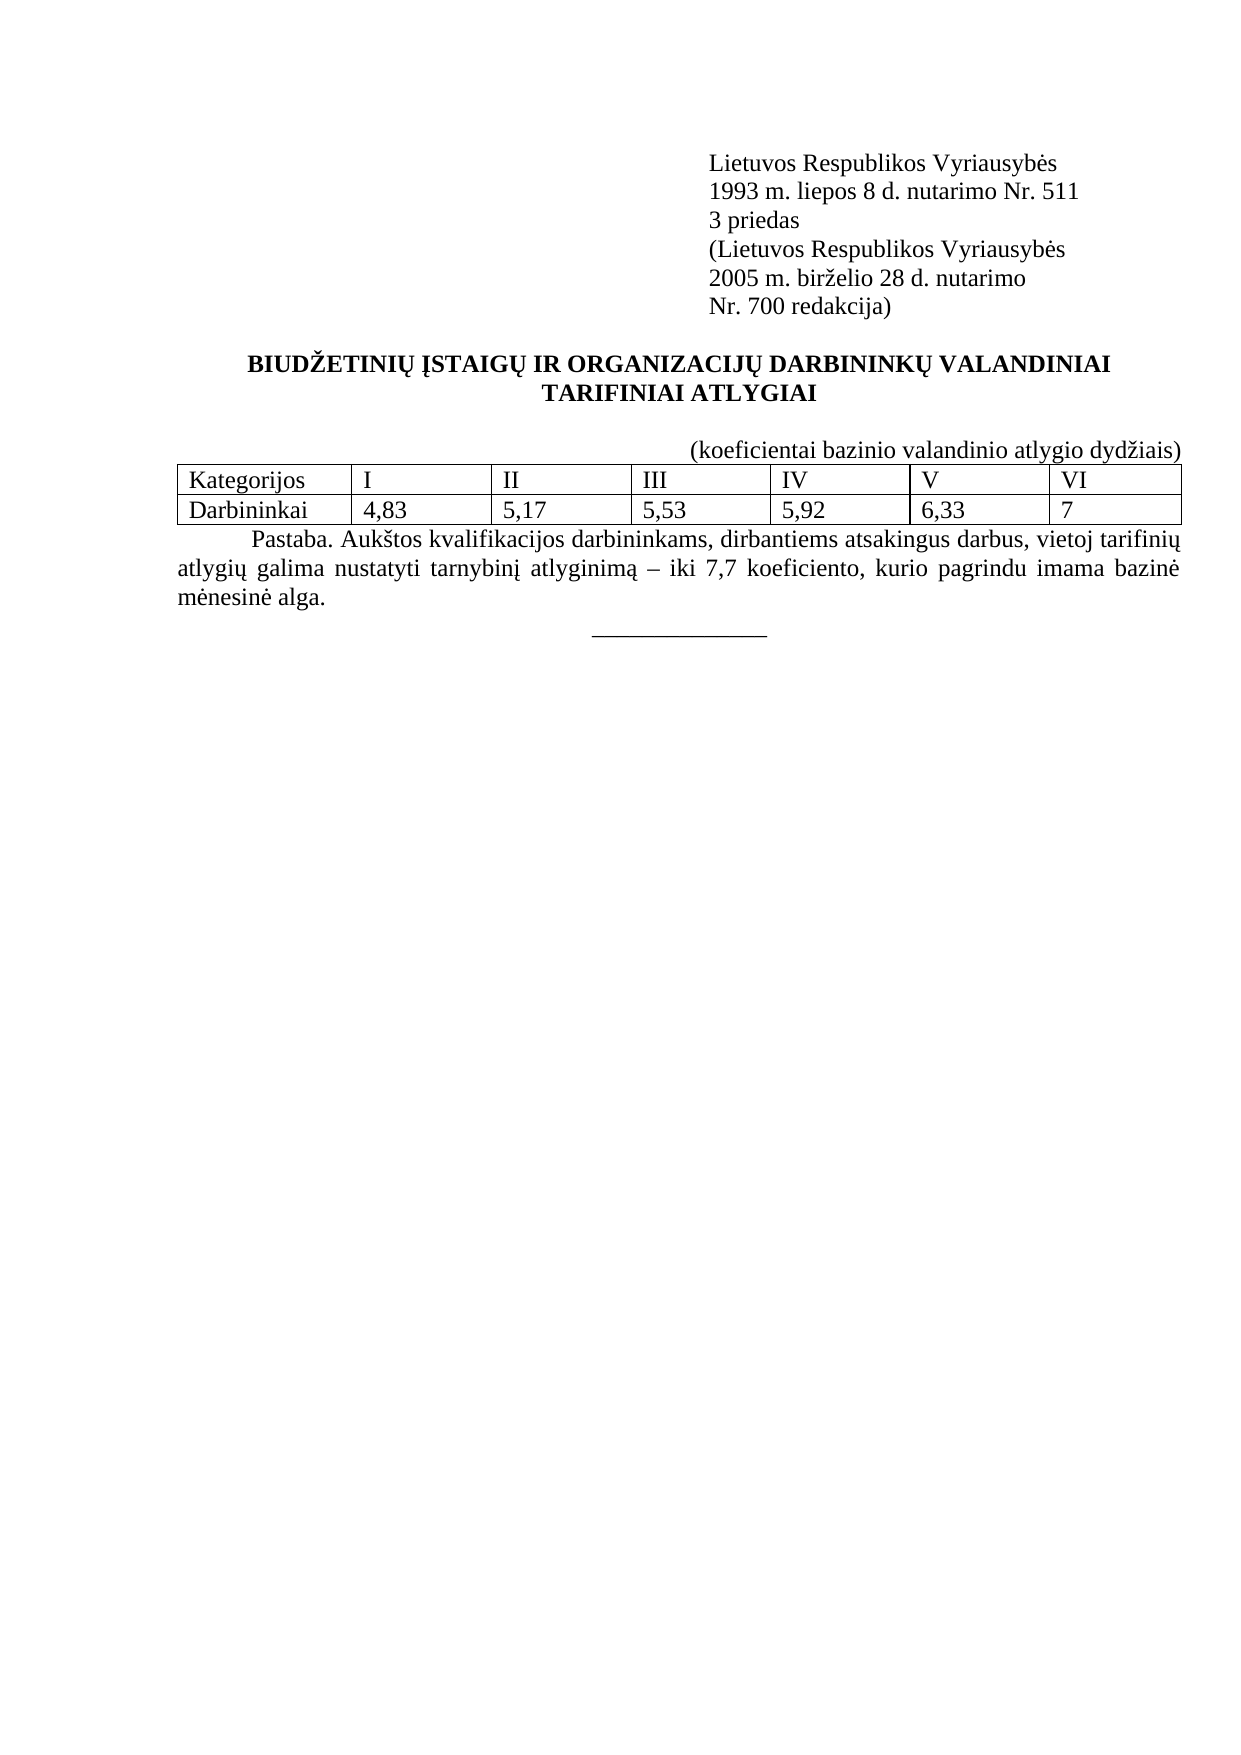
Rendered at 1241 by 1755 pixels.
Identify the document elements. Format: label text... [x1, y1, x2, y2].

text BIUDŽETINIŲ ĮSTAIGŲ IR ORGANIZACIJŲ DARBININKŲ VALANDINIAI TARIFINIAI ATLYGIAI [177, 349, 1181, 406]
text Lietuvos Respublikos Vyriausybės [177, 148, 1181, 176]
text Nr. 700 redakcija) [177, 291, 1181, 320]
table_cell 5,17 [492, 495, 631, 523]
table_cell 6,33 [911, 495, 1049, 523]
table_header VI [1050, 465, 1181, 494]
table_cell Darbininkai [178, 495, 351, 523]
table_cell 5,53 [632, 495, 770, 523]
text 1993 m. liepos 8 d. nutarimo Nr. 511 [177, 176, 1181, 205]
text 3 priedas [177, 205, 1181, 234]
text 2005 m. birželio 28 d. nutarimo [177, 263, 1181, 291]
table_cell 5,92 [771, 495, 909, 523]
text (Lietuvos Respublikos Vyriausybės [177, 234, 1181, 263]
table_header Kategorijos [178, 465, 351, 494]
table_cell 7 [1050, 495, 1181, 523]
text (koeficientai bazinio valandinio atlygio dydžiais) [177, 435, 1181, 464]
text Pastaba. Aukštos kvalifikacijos darbininkams, dirbantiems atsakingus darbus, vietoj tarifinių atlygių galima nustatyti tarnybinį atlyginimą – iki 7,7 koeficiento, kurio pagrindu imama bazinė mėnesinė alga. [177, 525, 1181, 611]
table_header V [911, 465, 1049, 494]
table_header III [632, 465, 770, 494]
table_header I [352, 465, 491, 494]
table_header II [492, 465, 631, 494]
table_cell 4,83 [352, 495, 491, 523]
table_header IV [771, 465, 909, 494]
text ______________ [177, 611, 1181, 639]
